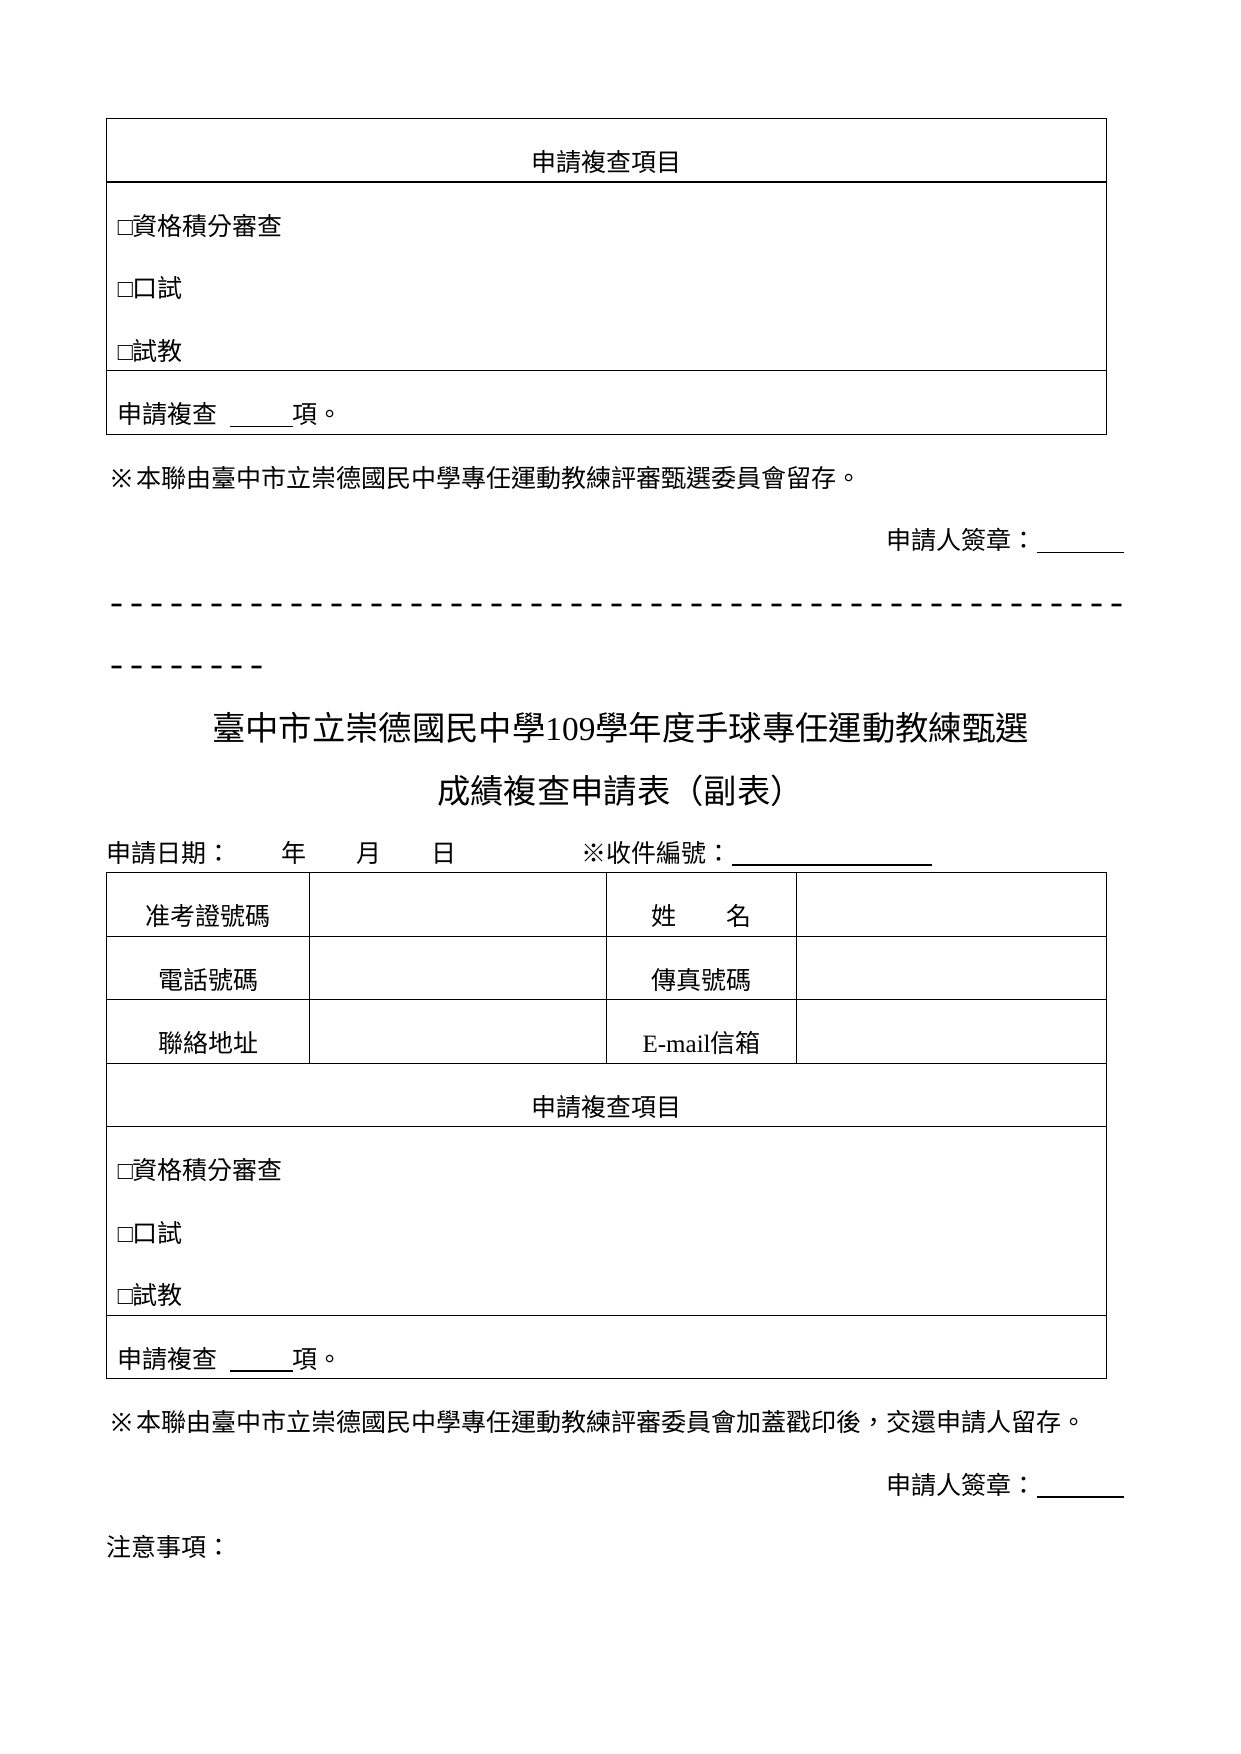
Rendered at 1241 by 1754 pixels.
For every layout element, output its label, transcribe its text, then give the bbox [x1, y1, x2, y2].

text ※本聯由臺中市立崇德國民中學專任運動教練評審甄選委員會留存。 [106, 434, 1134, 497]
table_header [310, 873, 606, 936]
table_header 姓 名 [607, 873, 796, 936]
table_header 准考證號碼 [107, 873, 309, 936]
text 申請人簽章： [106, 497, 1134, 559]
text ※本聯由臺中市立崇德國民中學專任運動教練評審委員會加蓋戳印後，交還申請人留存。 [106, 1379, 1134, 1442]
table_cell □資格積分審查 □口試 □試教 [107, 183, 1106, 370]
table_cell 聯絡地址 [107, 1000, 309, 1063]
table_cell [797, 937, 1106, 999]
text 成績複查申請表（副表） [106, 747, 1134, 809]
table_cell □資格積分審查 □口試 □試教 [107, 1127, 1106, 1315]
table_cell 申請複查 項。 [107, 371, 1106, 433]
text 臺中市立崇德國民中學109學年度手球專任運動教練甄選 [106, 684, 1134, 747]
table_header [797, 873, 1106, 936]
table_cell 傳真號碼 [607, 937, 796, 999]
table_cell 申請複查項目 [107, 1064, 1106, 1126]
table_cell [797, 1000, 1106, 1063]
text ----------------------------------------------------------- [106, 559, 1134, 684]
table_cell [310, 937, 606, 999]
table_cell E-mail信箱 [607, 1000, 796, 1063]
text 申請日期： 年 月 日 ※收件編號： [106, 809, 1134, 872]
text 注意事項： [106, 1504, 1134, 1567]
table_cell [310, 1000, 606, 1063]
table_cell 申請複查項目 [107, 119, 1106, 181]
table_cell 申請複查 項。 [107, 1316, 1106, 1378]
table_cell 電話號碼 [107, 937, 309, 999]
text 申請人簽章： [106, 1442, 1134, 1504]
